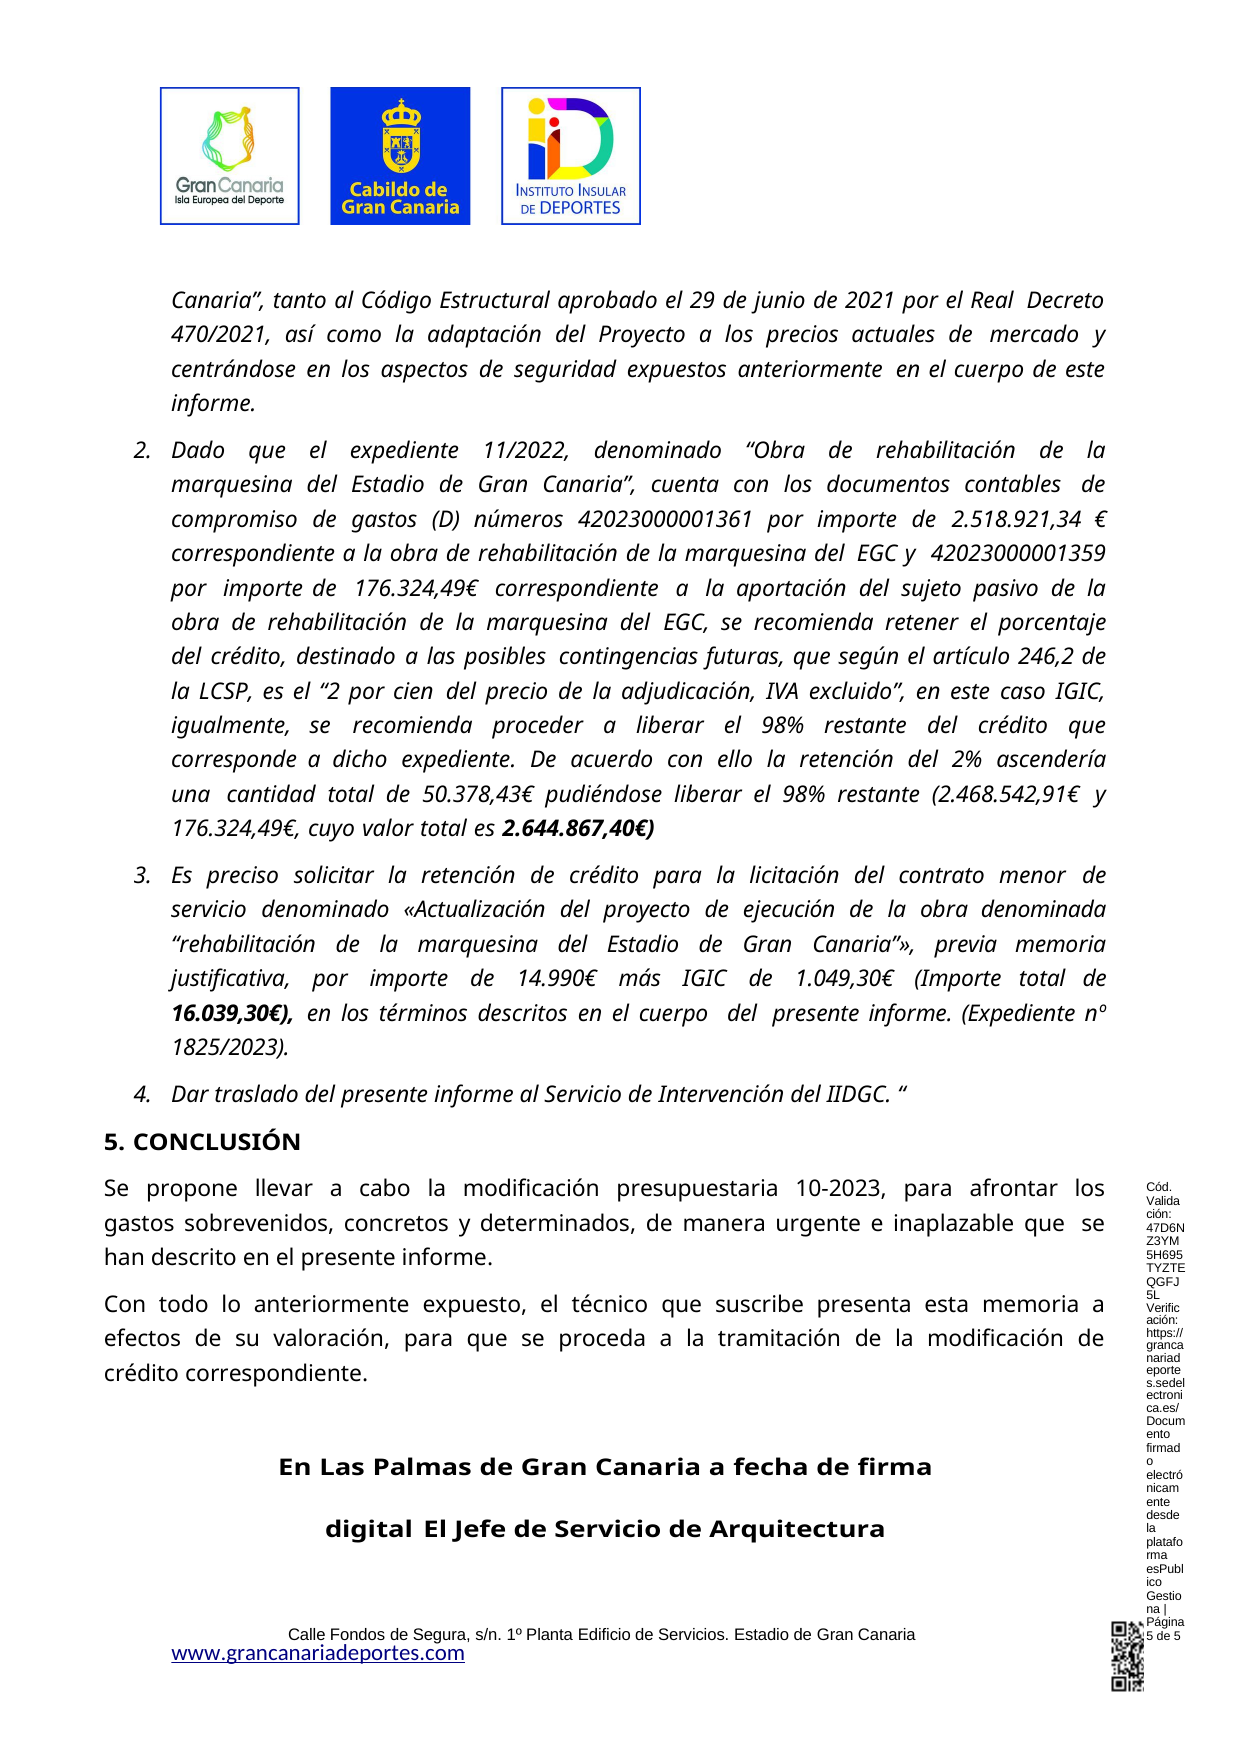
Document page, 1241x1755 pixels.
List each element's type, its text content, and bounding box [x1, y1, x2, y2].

text Cód. Validación: 47D6NZ3YM5H695TYZTEQGFJ5L [1146, 1181, 1186, 1302]
text Se propone llevar a cabo la modificación presupuestaria 10-2023, para afrontar los gastos sobrevenidos, concretos y determinados, de manera urgente e inaplazable que se han descrito en el presente informe. [104, 1172, 1106, 1272]
list Dar traslado del presente informe al Servicio de Intervención del IIDGC. “ [133, 1078, 1195, 1109]
text Canaria”, tanto al Código Estructural aprobado el 29 de junio de 2021 por el Real Decreto 470/2021, así como la adaptación del Proyecto a los precios actuales de mercado y centrándose en los aspectos de seguridad expuestos anteriormente en el cuerpo de este informe. [171, 284, 1106, 418]
list Dado que el expediente 11/2022, denominado “Obra de rehabilitación de la marquesina del Estadio de Gran Canaria”, cuenta con los documentos contables de compromiso de gastos (D) números 42023000001361 por importe de 2.518.921,34 € correspondiente a la obra de rehabilitación de la marquesina del EGC y 42023000001359 por importe de 176.324,49€ correspondiente a la aportación del sujeto pasivo de la obra de rehabilitación de la marquesina del EGC, se recomienda retener el porcentaje del crédito, destinado a las posibles contingencias futuras, que según el artículo 246,2 de la LCSP, es el “2 por cien del precio de la adjudicación, IVA excluido”, en este caso IGIC, igualmente, se recomienda proceder a liberar el 98% restante del crédito que corresponde a dicho expediente. De acuerdo con ello la retención del 2% ascendería una cantidad total de 50.378,43€ pudiéndose liberar el 98% restante (2.468.542,91€ y 176.324,49€, cuyo valor total es 2.644.867,40€) [133, 434, 1106, 843]
list Es preciso solicitar la retención de crédito para la licitación del contrato menor de servicio denominado «Actualización del proyecto de ejecución de la obra denominada “rehabilitación de la marquesina del Estadio de Gran Canaria”», previa memoria justificativa, por importe de 14.990€ más IGIC de 1.049,30€ (Importe total de 16.039,30€), en los términos descritos en el cuerpo del presente informe. (Expediente nº 1825/2023). [133, 859, 1107, 1062]
text Verificación: https://grancanariadeportes.sedelectronica.es/ [1146, 1302, 1186, 1414]
text Con todo lo anteriormente expuesto, el técnico que suscribe presenta esta memoria a efectos de su valoración, para que se proceda a la tramitación de la modificación de crédito correspondiente. [104, 1288, 1106, 1388]
subtitle En Las Palmas de Gran Canaria a fecha de firma digital El Jefe de Servicio de Arquitectura [250, 1451, 960, 1544]
text [1144, 1181, 1186, 1704]
text Documento firmado electrónicamente desde la plataforma esPublico Gestiona | Página 5 de 5 [1146, 1414, 1186, 1643]
subtitle 5. CONCLUSIÓN [104, 1126, 1195, 1157]
